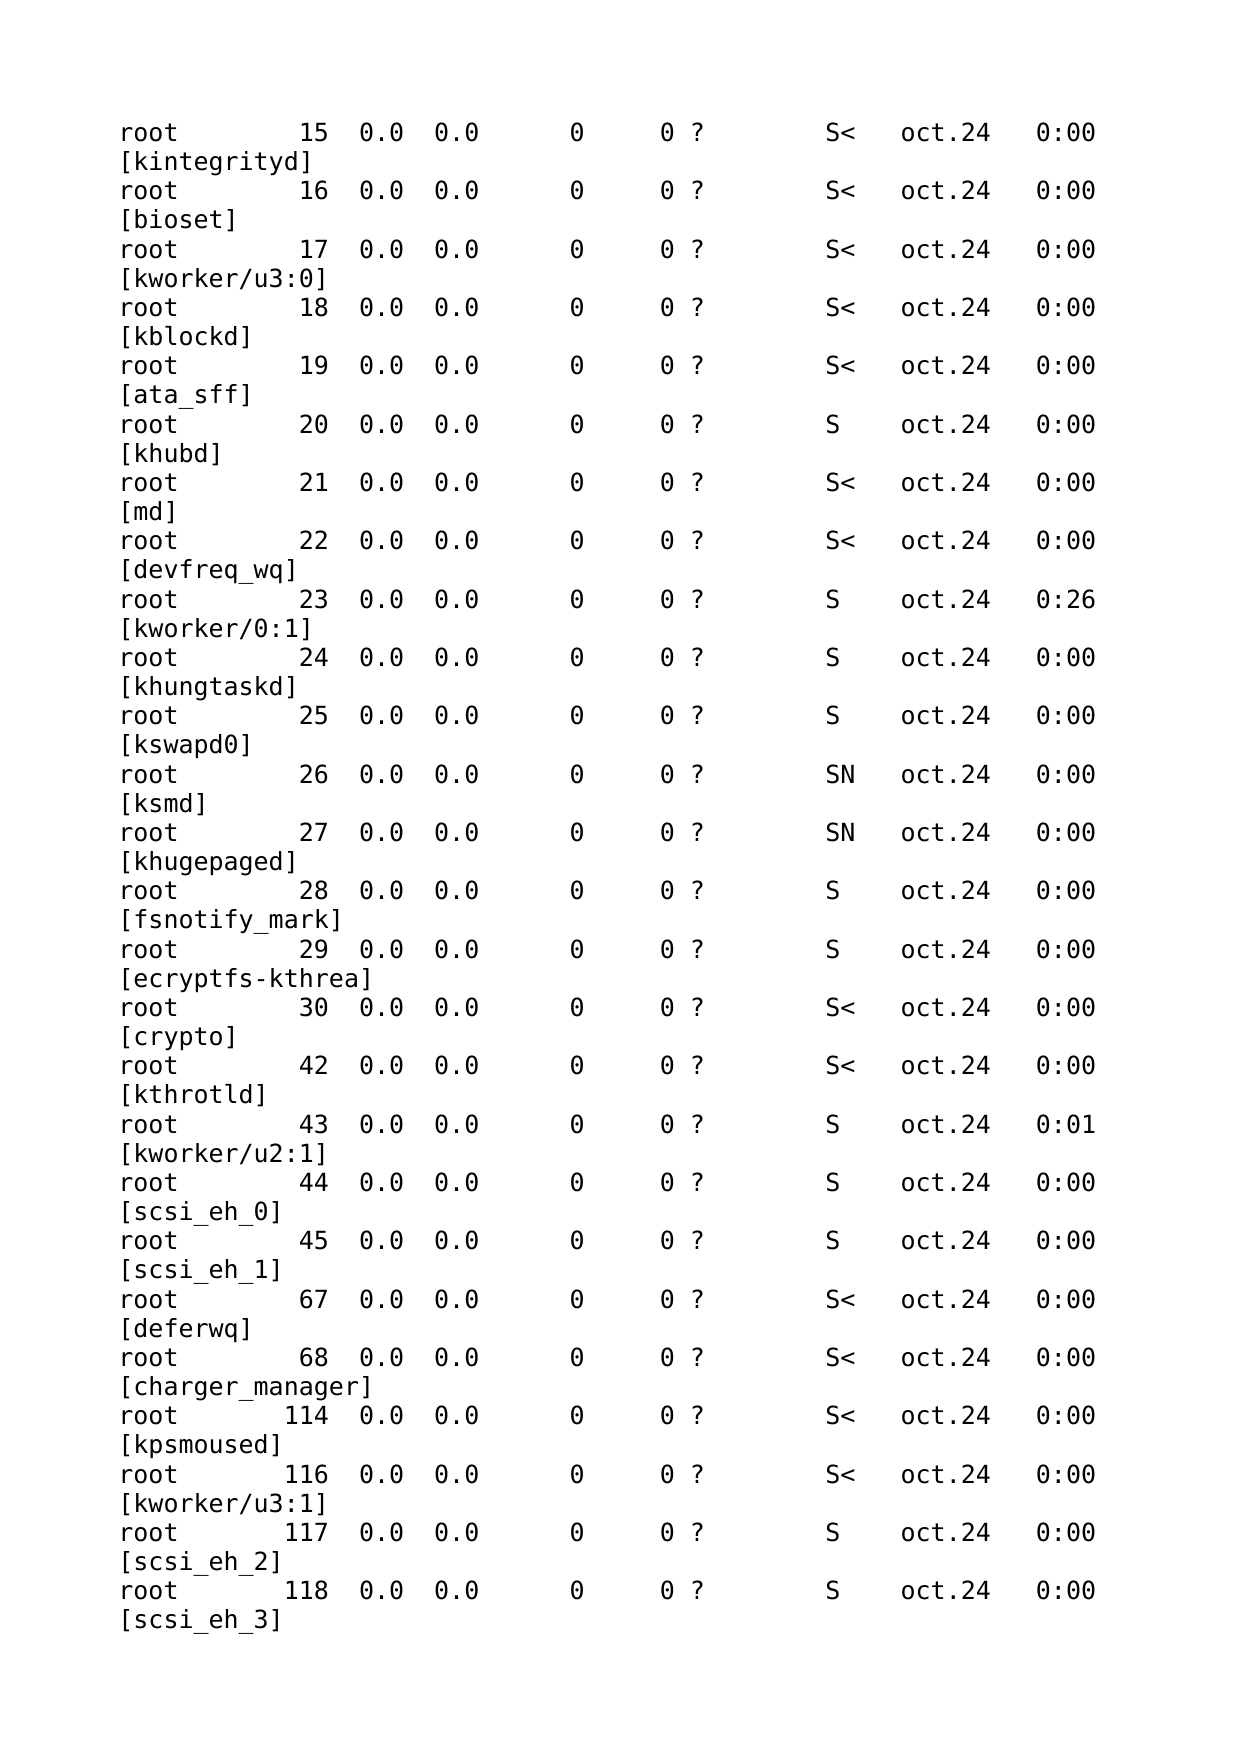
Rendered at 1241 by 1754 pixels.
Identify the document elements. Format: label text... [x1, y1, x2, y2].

text root 15 0.0 0.0 0 0 ? S< oct.24 0:00 [kintegrityd] root 16 0.0 0.0 0 0 ? S< oct.24 0:00 [bioset] root 17 0.0 0.0 0 0 ? S< oct.24 0:00 [kworker/u3:0] root 18 0.0 0.0 0 0 ? S< oct.24 0:00 [kblockd] root 19 0.0 0.0 0 0 ? S< oct.24 0:00 [ata_sff] root 20 0.0 0.0 0 0 ? S oct.24 0:00 [khubd] root 21 0.0 0.0 0 0 ? S< oct.24 0:00 [md] root 22 0.0 0.0 0 0 ? S< oct.24 0:00 [devfreq_wq] root 23 0.0 0.0 0 0 ? S oct.24 0:26 [kworker/0:1] root 24 0.0 0.0 0 0 ? S oct.24 0:00 [khungtaskd] root 25 0.0 0.0 0 0 ? S oct.24 0:00 [kswapd0] root 26 0.0 0.0 0 0 ? SN oct.24 0:00 [ksmd] root 27 0.0 0.0 0 0 ? SN oct.24 0:00 [khugepaged] root 28 0.0 0.0 0 0 ? S oct.24 0:00 [fsnotify_mark] root 29 0.0 0.0 0 0 ? S oct.24 0:00 [ecryptfs-kthrea] root 30 0.0 0.0 0 0 ? S< oct.24 0:00 [crypto] root 42 0.0 0.0 0 0 ? S< oct.24 0:00 [kthrotld] root 43 0.0 0.0 0 0 ? S oct.24 0:01 [kworker/u2:1] root 44 0.0 0.0 0 0 ? S oct.24 0:00 [scsi_eh_0] root 45 0.0 0.0 0 0 ? S oct.24 0:00 [scsi_eh_1] root 67 0.0 0.0 0 0 ? S< oct.24 0:00 [deferwq] root 68 0.0 0.0 0 0 ? S< oct.24 0:00 [charger_manager] root 114 0.0 0.0 0 0 ? S< oct.24 0:00 [kpsmoused] root 116 0.0 0.0 0 0 ? S< oct.24 0:00 [kworker/u3:1] root 117 0.0 0.0 0 0 ? S oct.24 0:00 [scsi_eh_2] root 118 0.0 0.0 0 0 ? S oct.24 0:00 [scsi_eh_3] [118, 118, 1122, 1635]
